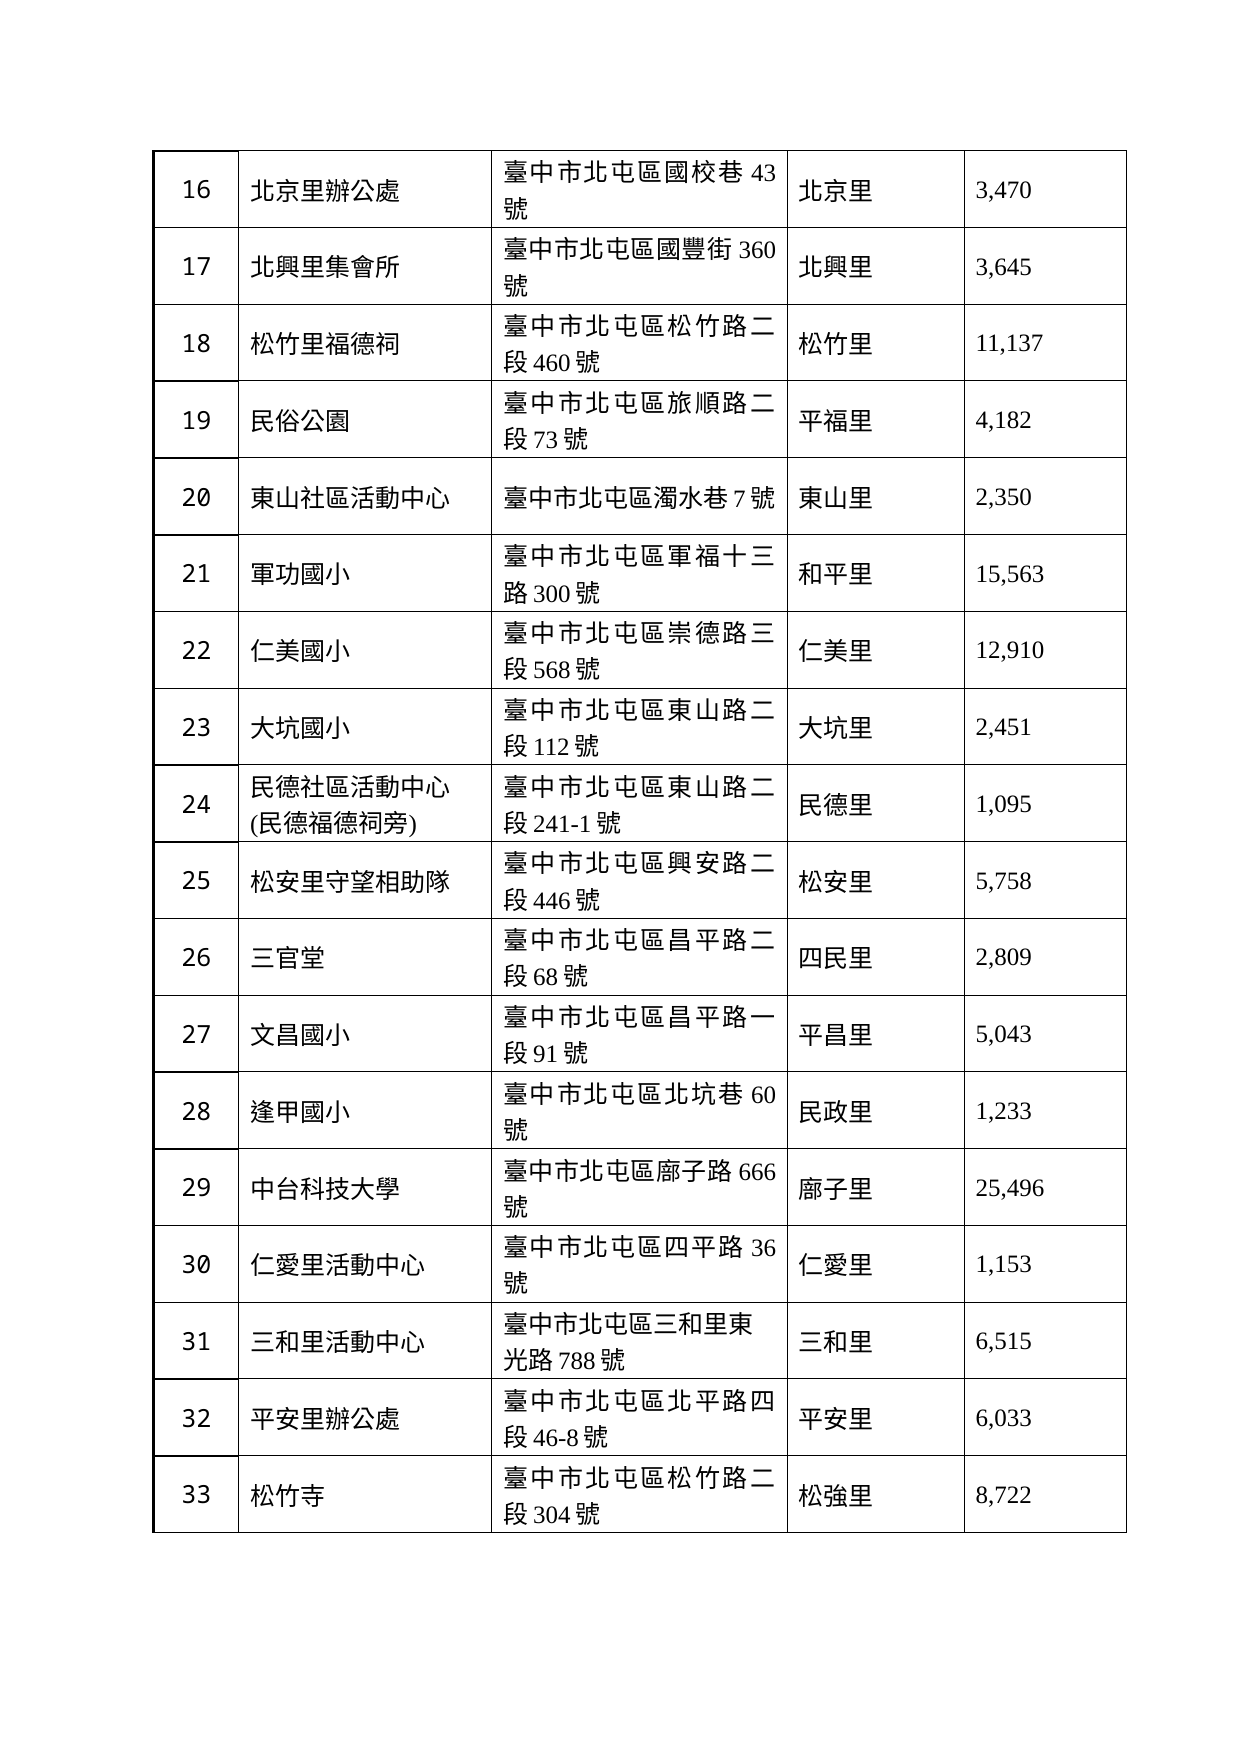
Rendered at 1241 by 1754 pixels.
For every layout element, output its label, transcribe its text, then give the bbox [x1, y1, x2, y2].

table_cell 民德社區活動中心(民德福德祠旁) [239, 765, 491, 841]
table_cell 東山里 [788, 458, 964, 534]
table_cell 松竹里福德祠 [239, 305, 491, 380]
table_cell 東山社區活動中心 [239, 458, 491, 534]
table_cell 平福里 [788, 381, 964, 457]
table_cell 16 [155, 152, 238, 227]
table_cell 6,515 [965, 1303, 1126, 1378]
table_cell 松強里 [788, 1456, 964, 1532]
table_cell 臺中市北屯區興安路二段446號 [492, 842, 787, 918]
table_cell 三官堂 [239, 919, 491, 994]
table_cell 臺中市北屯區北平路四段46-8號 [492, 1379, 787, 1455]
table_cell 19 [155, 382, 238, 457]
table_cell 和平里 [788, 535, 964, 611]
table_cell 6,033 [965, 1379, 1126, 1455]
table_cell 臺中市北屯區崇德路三段568號 [492, 612, 787, 687]
table_cell 8,722 [965, 1456, 1126, 1532]
table_cell 仁愛里活動中心 [239, 1226, 491, 1302]
table_cell 松安里 [788, 842, 964, 918]
table_cell 北興里 [788, 228, 964, 303]
table_cell 軍功國小 [239, 535, 491, 611]
table_cell 2,451 [965, 689, 1126, 764]
table_cell 30 [155, 1226, 238, 1302]
table_cell 1,153 [965, 1226, 1126, 1302]
table_cell 12,910 [965, 612, 1126, 687]
table_cell 臺中市北屯區東山路二段112號 [492, 689, 787, 764]
table_cell 27 [155, 996, 238, 1071]
table_cell 1,233 [965, 1072, 1126, 1148]
table_cell 仁愛里 [788, 1226, 964, 1302]
table_cell 民俗公園 [239, 381, 491, 457]
table_cell 臺中市北屯區濁水巷7號 [492, 458, 787, 534]
table_cell 臺中市北屯區國豐街360號 [492, 228, 787, 303]
table_cell 文昌國小 [239, 996, 491, 1071]
table_cell 2,350 [965, 458, 1126, 534]
table_cell 臺中市北屯區昌平路一段91號 [492, 996, 787, 1071]
table_cell 三和里 [788, 1303, 964, 1378]
table_cell 中台科技大學 [239, 1149, 491, 1225]
table_cell 臺中市北屯區松竹路二段304號 [492, 1456, 787, 1532]
table_cell 26 [155, 919, 238, 994]
table_cell 民德里 [788, 765, 964, 841]
table_cell 廍子里 [788, 1149, 964, 1225]
table_cell 四民里 [788, 919, 964, 994]
table_cell 15,563 [965, 535, 1126, 611]
table_cell 三和里活動中心 [239, 1303, 491, 1378]
table_cell 松竹寺 [239, 1456, 491, 1532]
table_cell 33 [155, 1457, 238, 1532]
table_cell 2,809 [965, 919, 1126, 994]
table_cell 松安里守望相助隊 [239, 842, 491, 918]
table_cell 29 [155, 1150, 238, 1225]
table_cell 臺中市北屯區北坑巷60號 [492, 1072, 787, 1148]
table_cell 24 [155, 766, 238, 841]
table_cell 松竹里 [788, 305, 964, 380]
table_cell 臺中市北屯區松竹路二段460號 [492, 305, 787, 380]
table_cell 21 [155, 536, 238, 611]
table_cell 32 [155, 1380, 238, 1455]
table_cell 28 [155, 1073, 238, 1148]
table_cell 臺中市北屯區廍子路666號 [492, 1149, 787, 1225]
table_cell 臺中市北屯區軍福十三路300號 [492, 535, 787, 611]
table_cell 11,137 [965, 305, 1126, 380]
table_cell 仁美里 [788, 612, 964, 687]
table_cell 北京里 [788, 151, 964, 227]
table_cell 17 [155, 228, 238, 303]
table_cell 31 [155, 1303, 238, 1378]
table_cell 平昌里 [788, 996, 964, 1071]
table_cell 北京里辦公處 [239, 151, 491, 227]
table_cell 仁美國小 [239, 612, 491, 687]
table_cell 臺中市北屯區旅順路二段73號 [492, 381, 787, 457]
table_cell 3,645 [965, 228, 1126, 303]
table_cell 平安里 [788, 1379, 964, 1455]
table_cell 25,496 [965, 1149, 1126, 1225]
table_cell 臺中市北屯區昌平路二段68號 [492, 919, 787, 994]
table_cell 臺中市北屯區三和里東光路788號 [492, 1303, 787, 1378]
table_cell 1,095 [965, 765, 1126, 841]
table_cell 大坑里 [788, 689, 964, 764]
table_cell 臺中市北屯區國校巷43號 [492, 151, 787, 227]
table_cell 民政里 [788, 1072, 964, 1148]
table_cell 大坑國小 [239, 689, 491, 764]
table_cell 23 [155, 689, 238, 764]
table_cell 臺中市北屯區東山路二段241-1號 [492, 765, 787, 841]
table_cell 5,758 [965, 842, 1126, 918]
table_cell 25 [155, 843, 238, 918]
table_cell 3,470 [965, 151, 1126, 227]
table_cell 5,043 [965, 996, 1126, 1071]
table_cell 平安里辦公處 [239, 1379, 491, 1455]
table_cell 18 [155, 305, 238, 380]
table_cell 臺中市北屯區四平路36號 [492, 1226, 787, 1302]
table_cell 22 [155, 612, 238, 687]
table_cell 20 [155, 459, 238, 534]
table_cell 4,182 [965, 381, 1126, 457]
table_cell 逢甲國小 [239, 1072, 491, 1148]
table_cell 北興里集會所 [239, 228, 491, 303]
